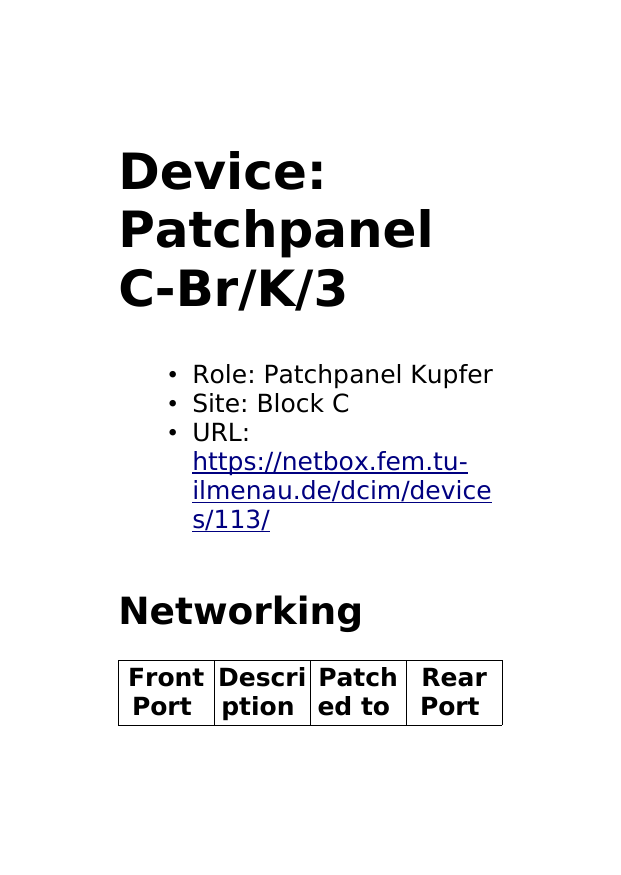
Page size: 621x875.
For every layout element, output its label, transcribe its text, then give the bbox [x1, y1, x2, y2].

subtitle Device: Patchpanel C-Br/K/3 [118, 143, 502, 318]
table_header Rear Port [407, 661, 502, 724]
table_header Description [215, 661, 310, 724]
subtitle Networking [118, 589, 502, 633]
table_header Patched to [311, 661, 406, 724]
list Role: Patchpanel Kupfer [177, 360, 502, 389]
list Site: Block C [177, 389, 502, 418]
list URL: https://netbox.fem.tu-ilmenau.de/dcim/devices/113/ [177, 418, 502, 535]
table_header Front Port [119, 661, 214, 724]
